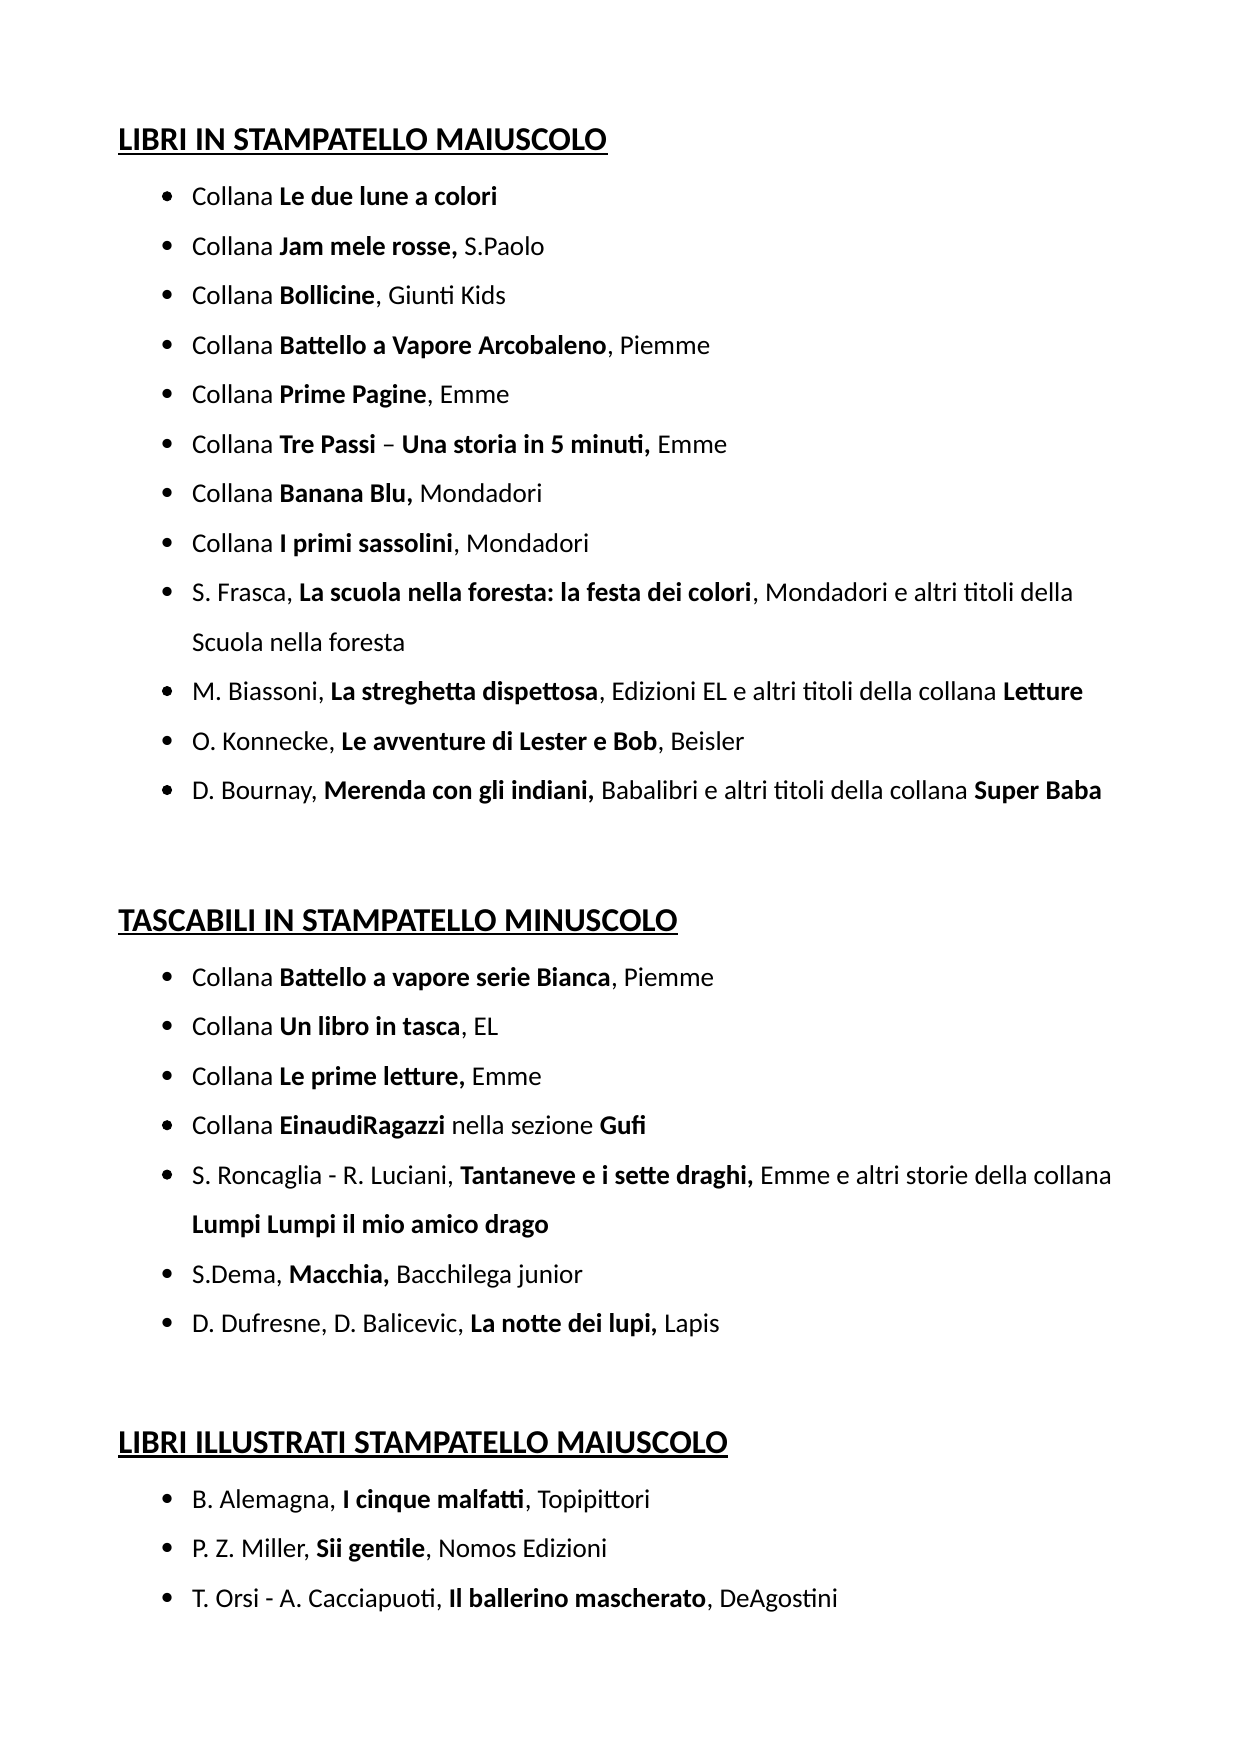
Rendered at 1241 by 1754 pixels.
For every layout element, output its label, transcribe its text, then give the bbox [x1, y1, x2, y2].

list Collana Jam mele rosse, S.Paolo [162, 229, 1122, 262]
list Collana Le due lune a colori [162, 179, 1122, 212]
list O. Konnecke, Le avventure di Lester e Bob, Beisler [162, 724, 1122, 757]
list P. Z. Miller, Sii gentile, Nomos Edizioni [162, 1532, 1122, 1564]
list Collana Battello a Vapore Arcobaleno, Piemme [162, 328, 1122, 361]
list Collana Tre Passi – Una storia in 5 minuti, Emme [162, 427, 1122, 460]
list Collana Bollicine, Giunti Kids [162, 278, 1122, 311]
list Collana Battello a vapore serie Bianca, Piemme [162, 960, 1122, 993]
list Collana Banana Blu, Mondadori [162, 476, 1122, 509]
list S. Roncaglia - R. Luciani, Tantaneve e i sette draghi, Emme e altri storie della collana Lumpi Lumpi il mio amico drago [162, 1158, 1122, 1240]
list Collana Prime Pagine, Emme [162, 377, 1122, 410]
text LIBRI IN STAMPATELLO MAIUSCOLO [118, 118, 1122, 159]
list S.Dema, Macchia, Bacchilega junior [162, 1257, 1122, 1290]
list Collana Le prime letture, Emme [162, 1059, 1122, 1092]
list Collana Un libro in tasca, EL [162, 1009, 1122, 1042]
list T. Orsi - A. Cacciapuoti, Il ballerino mascherato, DeAgostini [162, 1581, 1122, 1614]
list D. Dufresne, D. Balicevic, La notte dei lupi, Lapis [162, 1306, 1122, 1339]
list S. Frasca, La scuola nella foresta: la festa dei colori, Mondadori e altri titoli della Scuola nella foresta [162, 575, 1122, 658]
text LIBRI ILLUSTRATI STAMPATELLO MAIUSCOLO [118, 1421, 1122, 1461]
list B. Alemagna, I cinque malfatti, Topipittori [162, 1482, 1122, 1515]
list Collana EinaudiRagazzi nella sezione Gufi [162, 1108, 1122, 1141]
list D. Bournay, Merenda con gli indiani, Babalibri e altri titoli della collana Super Baba [162, 773, 1122, 806]
list M. Biassoni, La streghetta dispettosa, Edizioni EL e altri titoli della collana Letture [162, 674, 1122, 707]
text TASCABILI IN STAMPATELLO MINUSCOLO [118, 899, 1122, 939]
list Collana I primi sassolini, Mondadori [162, 526, 1122, 559]
